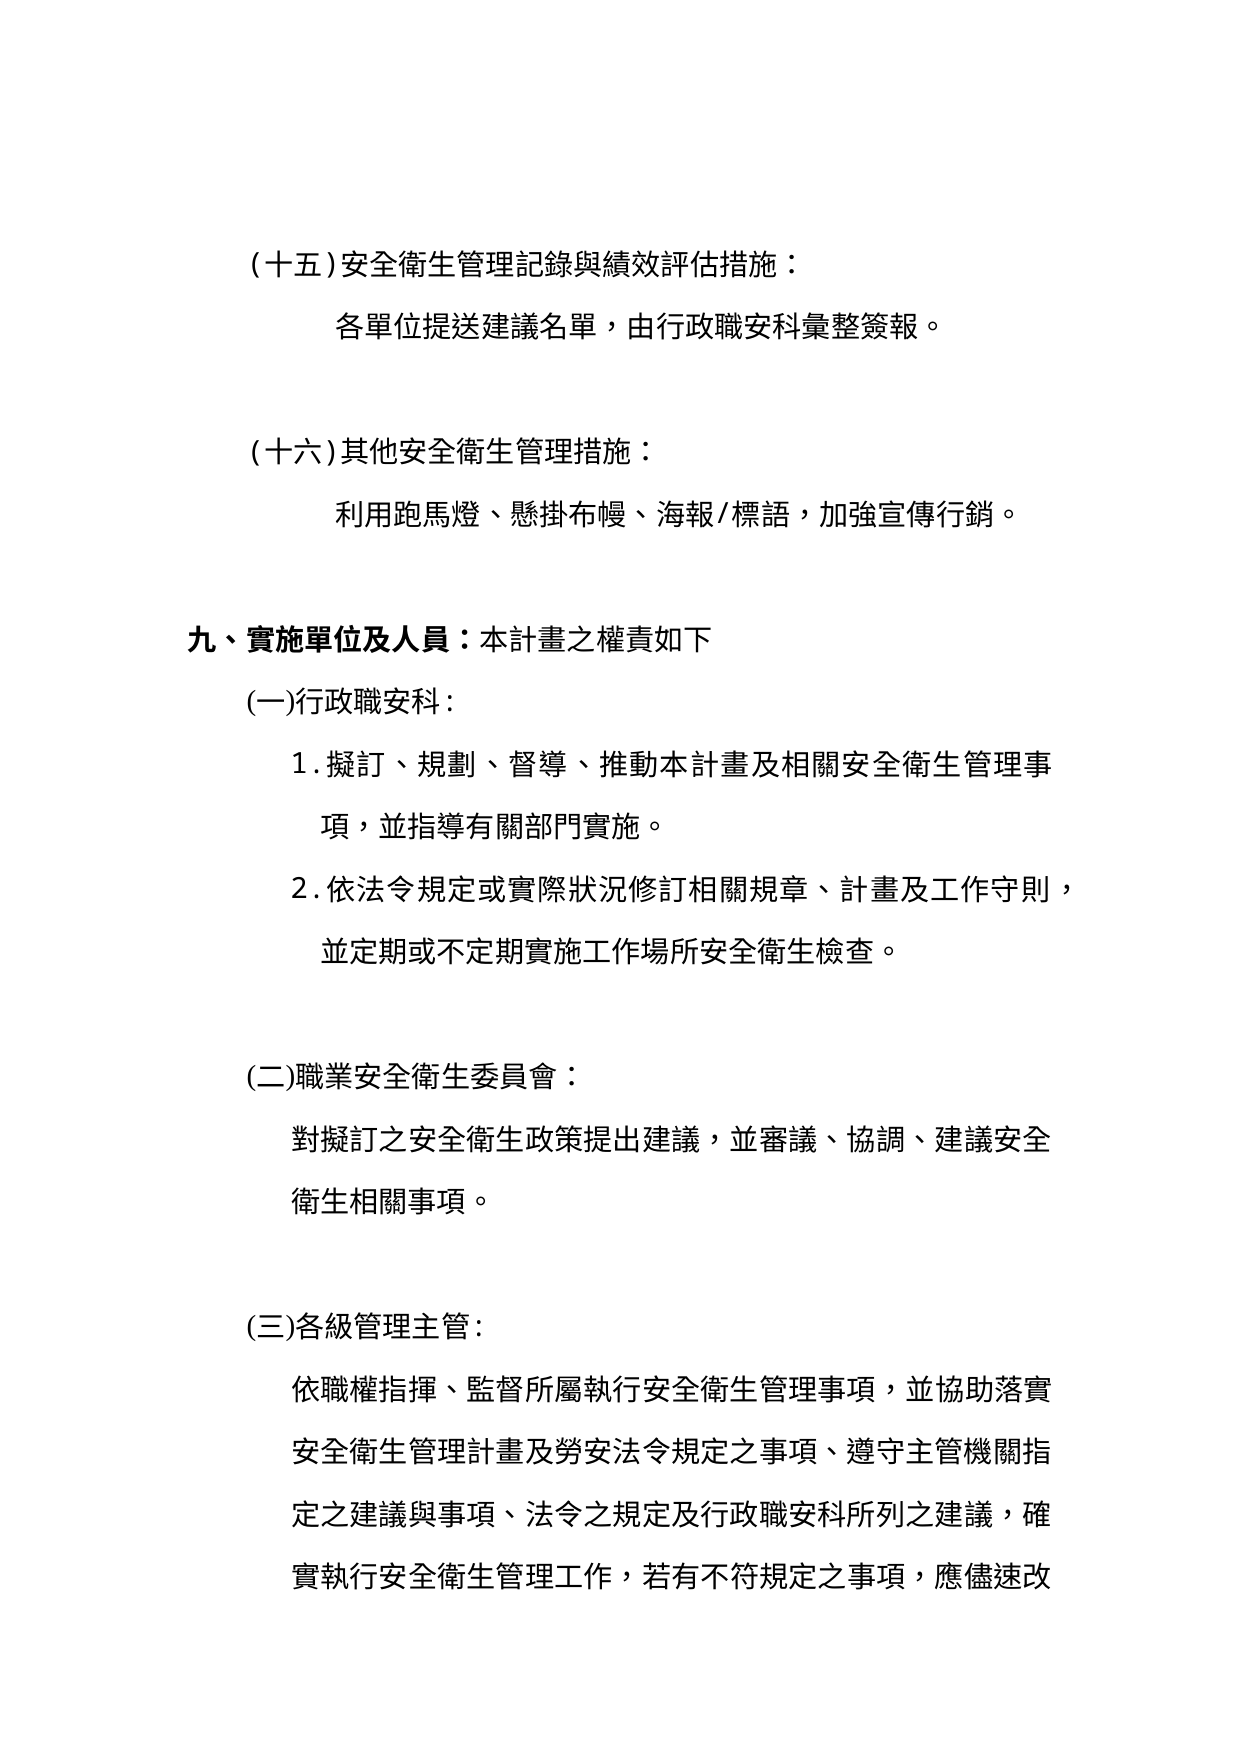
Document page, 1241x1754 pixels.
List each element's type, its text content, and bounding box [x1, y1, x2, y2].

text 利用跑馬燈、懸掛布幔、海報/標語，加強宣傳行銷。 [335, 471, 1053, 533]
text (十六)其他安全衛生管理措施： [246, 408, 1053, 471]
text (二)職業安全衛生委員會： [246, 1033, 1053, 1096]
text 對擬訂之安全衛生政策提出建議，並審議、協調、建議安全衛生相關事項。 [291, 1096, 1053, 1221]
text (十五)安全衛生管理記錄與績效評估措施： [246, 221, 1053, 283]
text 九、實施單位及人員：本計畫之權責如下 [187, 596, 1053, 658]
text 2.依法令規定或實際狀況修訂相關規章、計畫及工作守則，並定期或不定期實施工作場所安全衛生檢查。 [290, 846, 1053, 971]
text (三)各級管理主管: [246, 1283, 1053, 1346]
text 各單位提送建議名單，由行政職安科彙整簽報。 [335, 283, 1053, 346]
text (一)行政職安科: [246, 658, 1053, 721]
text 依職權指揮、監督所屬執行安全衛生管理事項，並協助落實安全衛生管理計畫及勞安法令規定之事項、遵守主管機關指定之建議與事項、法令之規定及行政職安科所列之建議，確實執行安全衛生管理工作，若有不符規定之事項，應儘速改 [291, 1346, 1053, 1596]
text 1.擬訂、規劃、督導、推動本計畫及相關安全衛生管理事項，並指導有關部門實施。 [290, 721, 1053, 846]
